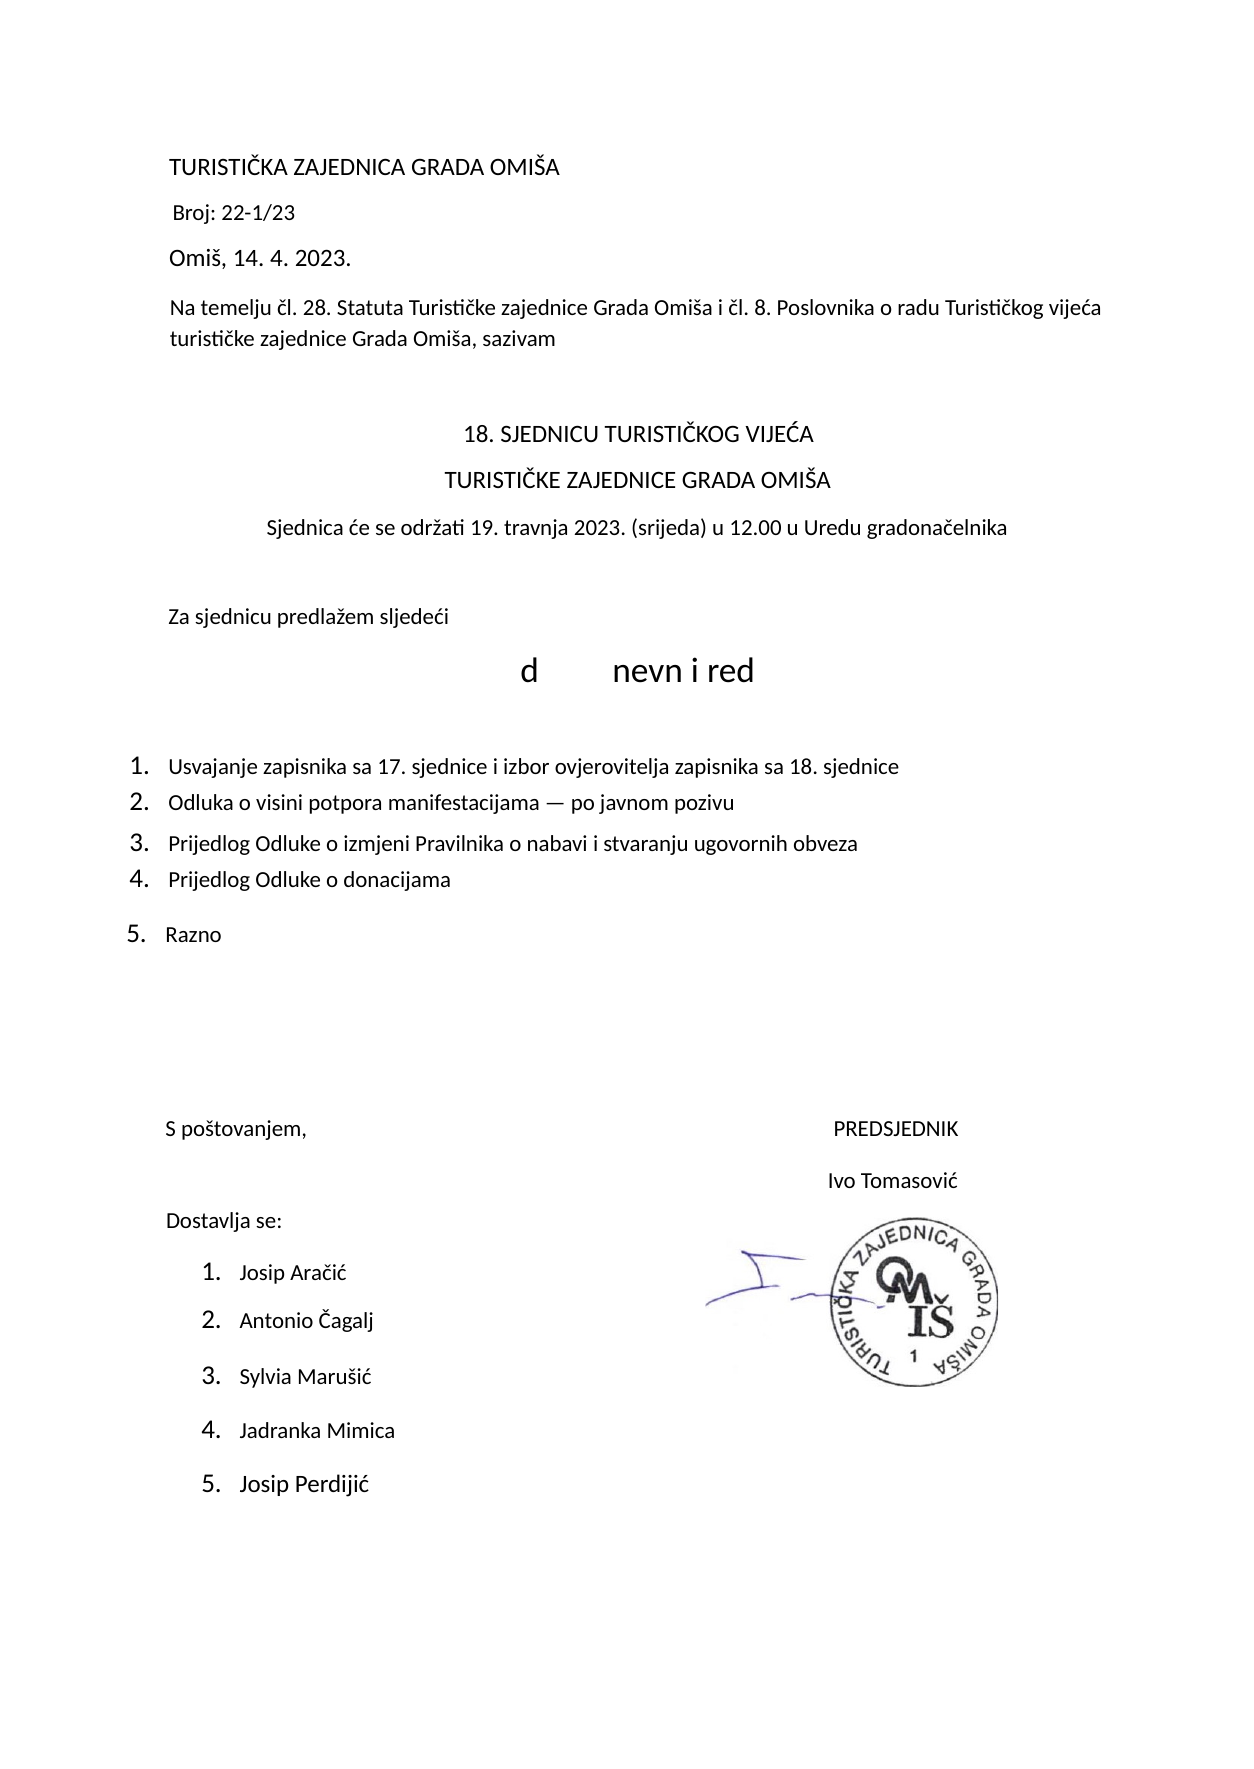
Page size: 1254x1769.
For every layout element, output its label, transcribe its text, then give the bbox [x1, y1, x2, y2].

text Broj: 22-1/23 [172, 198, 1107, 226]
text 18. SJEDNICU TURISTIČKOG VIJEĆA [169, 418, 1107, 448]
list Antonio Čagalj [201, 1302, 705, 1335]
list Sylvia Marušić [201, 1358, 958, 1391]
text TURISTIČKA ZAJEDNICA GRADA OMIŠA [169, 151, 1107, 182]
text Ivo Tomasović Dostavlja se: [166, 1166, 958, 1234]
text Na temelju čl. 28. Statuta Turističke zajednice Grada Omiša i čl. 8. Poslovnika o radu Turističkog vijeća turističke zajednice Grada Omiša, sazivam [169, 293, 1107, 352]
text Za sjednicu predlažem sljedeći [168, 602, 1107, 631]
list Josip Perdijić [201, 1467, 958, 1500]
list Odluka o visini potpora manifestacijama — po javnom pozivu [129, 784, 1107, 817]
subtitle nevn i red [168, 648, 1107, 691]
list Prijedlog Odluke o donacijama [129, 862, 1107, 894]
text Omiš, 14. 4. 2023. [169, 243, 1107, 273]
list Razno [126, 916, 958, 949]
text S poštovanjem, PREDSJEDNIK [165, 1114, 958, 1142]
text Sjednica će se održati 19. travnja 2023. (srijeda) u 12.00 u Uredu gradonačelnika [168, 513, 1107, 541]
list Usvajanje zapisnika sa 17. sjednice i izbor ovjerovitelja zapisnika sa 18. sjednice [129, 748, 1107, 781]
list Jadranka Mimica [201, 1412, 958, 1446]
list Josip Aračić [201, 1254, 705, 1287]
list Prijedlog Odluke o izmjeni Pravilnika o nabavi i stvaranju ugovornih obveza [129, 825, 1107, 858]
text TURISTIČKE ZAJEDNICE GRADA OMIŠA [169, 464, 1105, 494]
